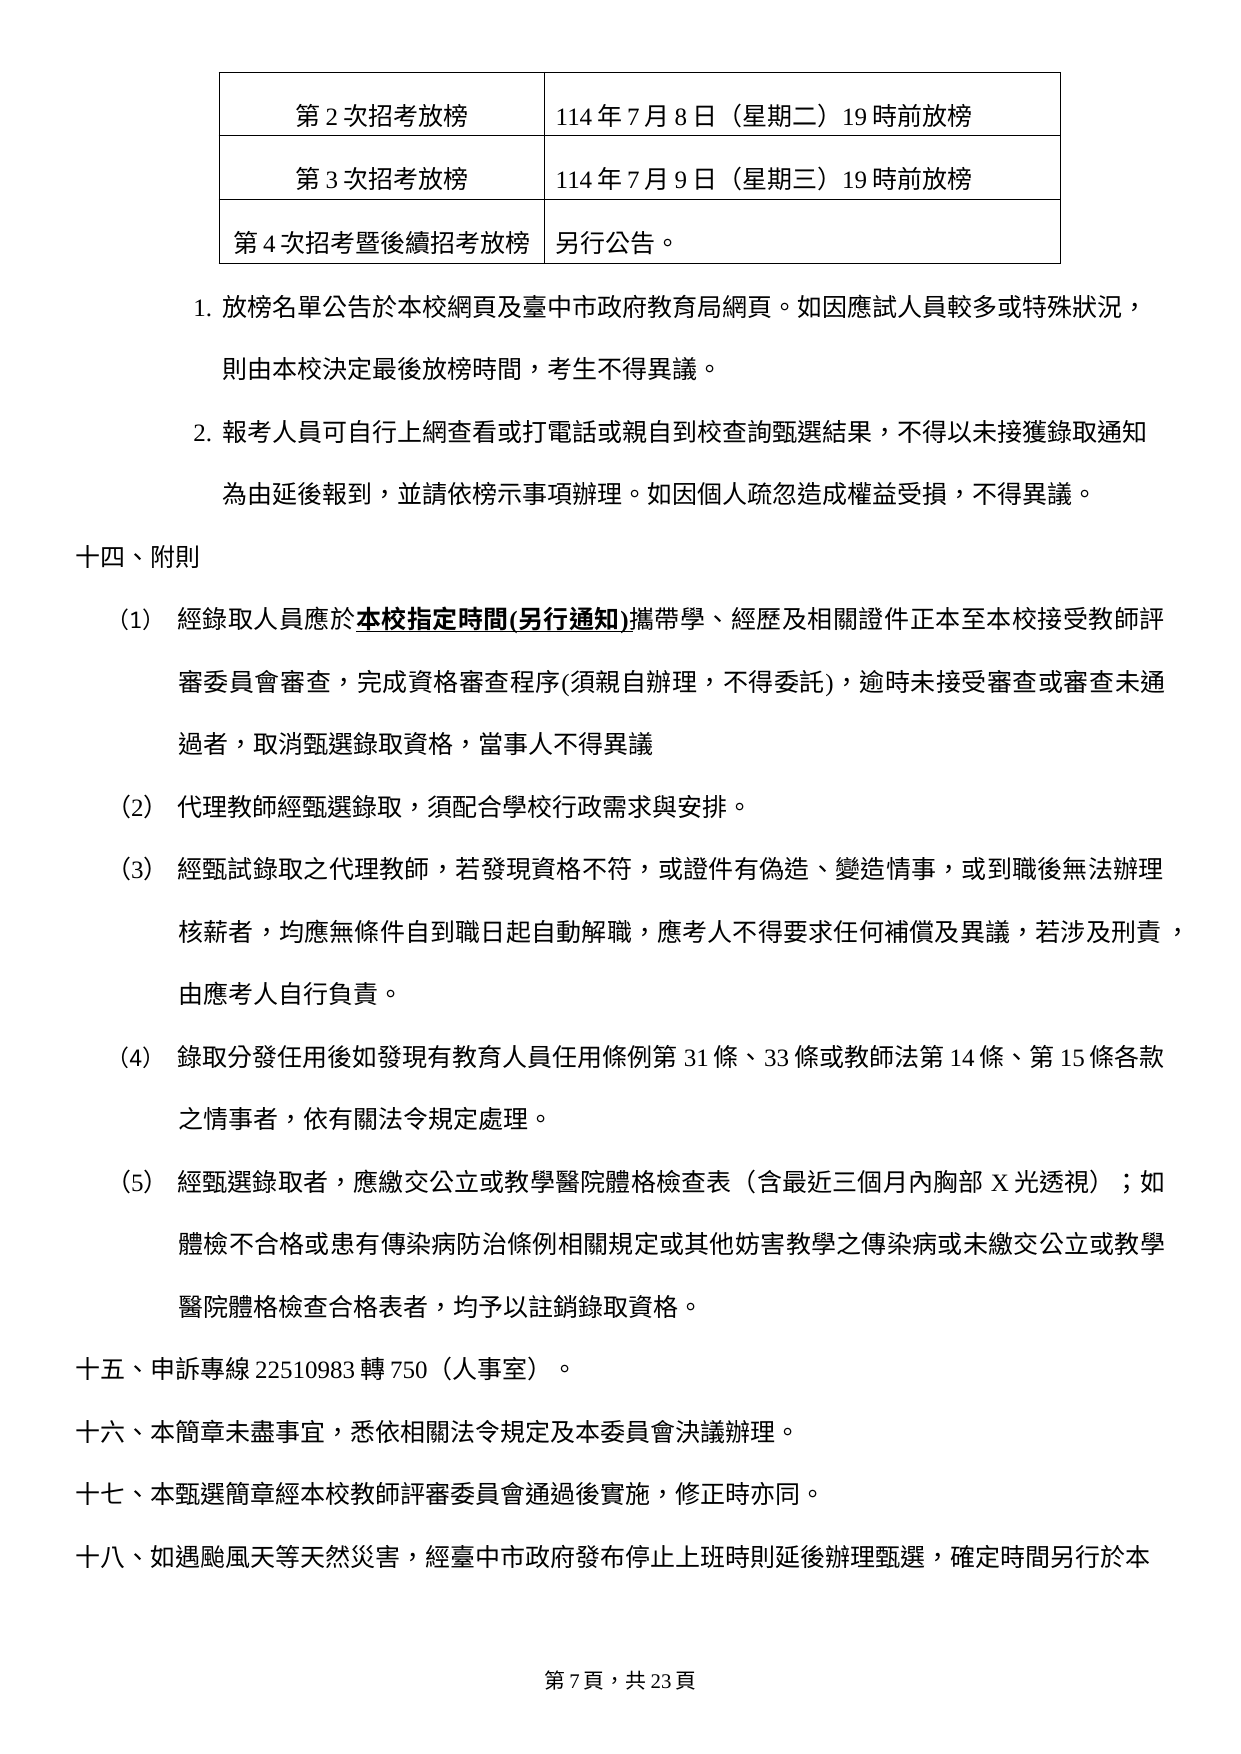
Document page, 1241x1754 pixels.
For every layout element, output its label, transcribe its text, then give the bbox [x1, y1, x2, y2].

table_cell 另行公告。 [545, 200, 1060, 262]
text 十八、如遇颱風天等天然災害，經臺中市政府發布停止上班時則延後辦理甄選，確定時間另行於本 [75, 1513, 1165, 1576]
table_cell 第3次招考放榜 [220, 136, 544, 199]
text 十四、附則 [75, 513, 1165, 576]
list 經甄選錄取者，應繳交公立或教學醫院體格檢查表（含最近三個月內胸部X光透視）；如體檢不合格或患有傳染病防治條例相關規定或其他妨害教學之傳染病或未繳交公立或教學醫院體格檢查合格表者，均予以註銷錄取資格。 [106, 1138, 1165, 1326]
table_cell 第4次招考暨後續招考放榜 [220, 200, 544, 262]
table_cell 第2次招考放榜 [220, 73, 544, 135]
list 經甄試錄取之代理教師，若發現資格不符，或證件有偽造、變造情事，或到職後無法辦理核薪者，均應無條件自到職日起自動解職，應考人不得要求任何補償及異議，若涉及刑責，由應考人自行負責。 [106, 826, 1165, 1013]
list 代理教師經甄選錄取，須配合學校行政需求與安排。 [106, 763, 1165, 826]
list 錄取分發任用後如發現有教育人員任用條例第31條、33條或教師法第14條、第15條各款之情事者，依有關法令規定處理。 [106, 1013, 1165, 1138]
text 十五、申訴專線22510983轉750（人事室）。 [75, 1326, 1165, 1388]
text 十七、本甄選簡章經本校教師評審委員會通過後實施，修正時亦同。 [75, 1451, 1165, 1513]
table_cell 114年7月8日（星期二）19時前放榜 [545, 73, 1060, 135]
list 經錄取人員應於本校指定時間(另行通知)攜帶學、經歷及相關證件正本至本校接受教師評審委員會審查，完成資格審查程序(須親自辦理，不得委託)，逾時未接受審查或審查未通過者，取消甄選錄取資格，當事人不得異議 [106, 576, 1165, 763]
list 放榜名單公告於本校網頁及臺中市政府教育局網頁。如因應試人員較多或特殊狀況，則由本校決定最後放榜時間，考生不得異議。 [193, 263, 1165, 388]
text 十六、本簡章未盡事宜，悉依相關法令規定及本委員會決議辦理。 [75, 1388, 1165, 1451]
table_cell 114年7月9日（星期三）19時前放榜 [545, 136, 1060, 199]
list 報考人員可自行上網查看或打電話或親自到校查詢甄選結果，不得以未接獲錄取通知為由延後報到，並請依榜示事項辦理。如因個人疏忽造成權益受損，不得異議。 [193, 388, 1165, 513]
